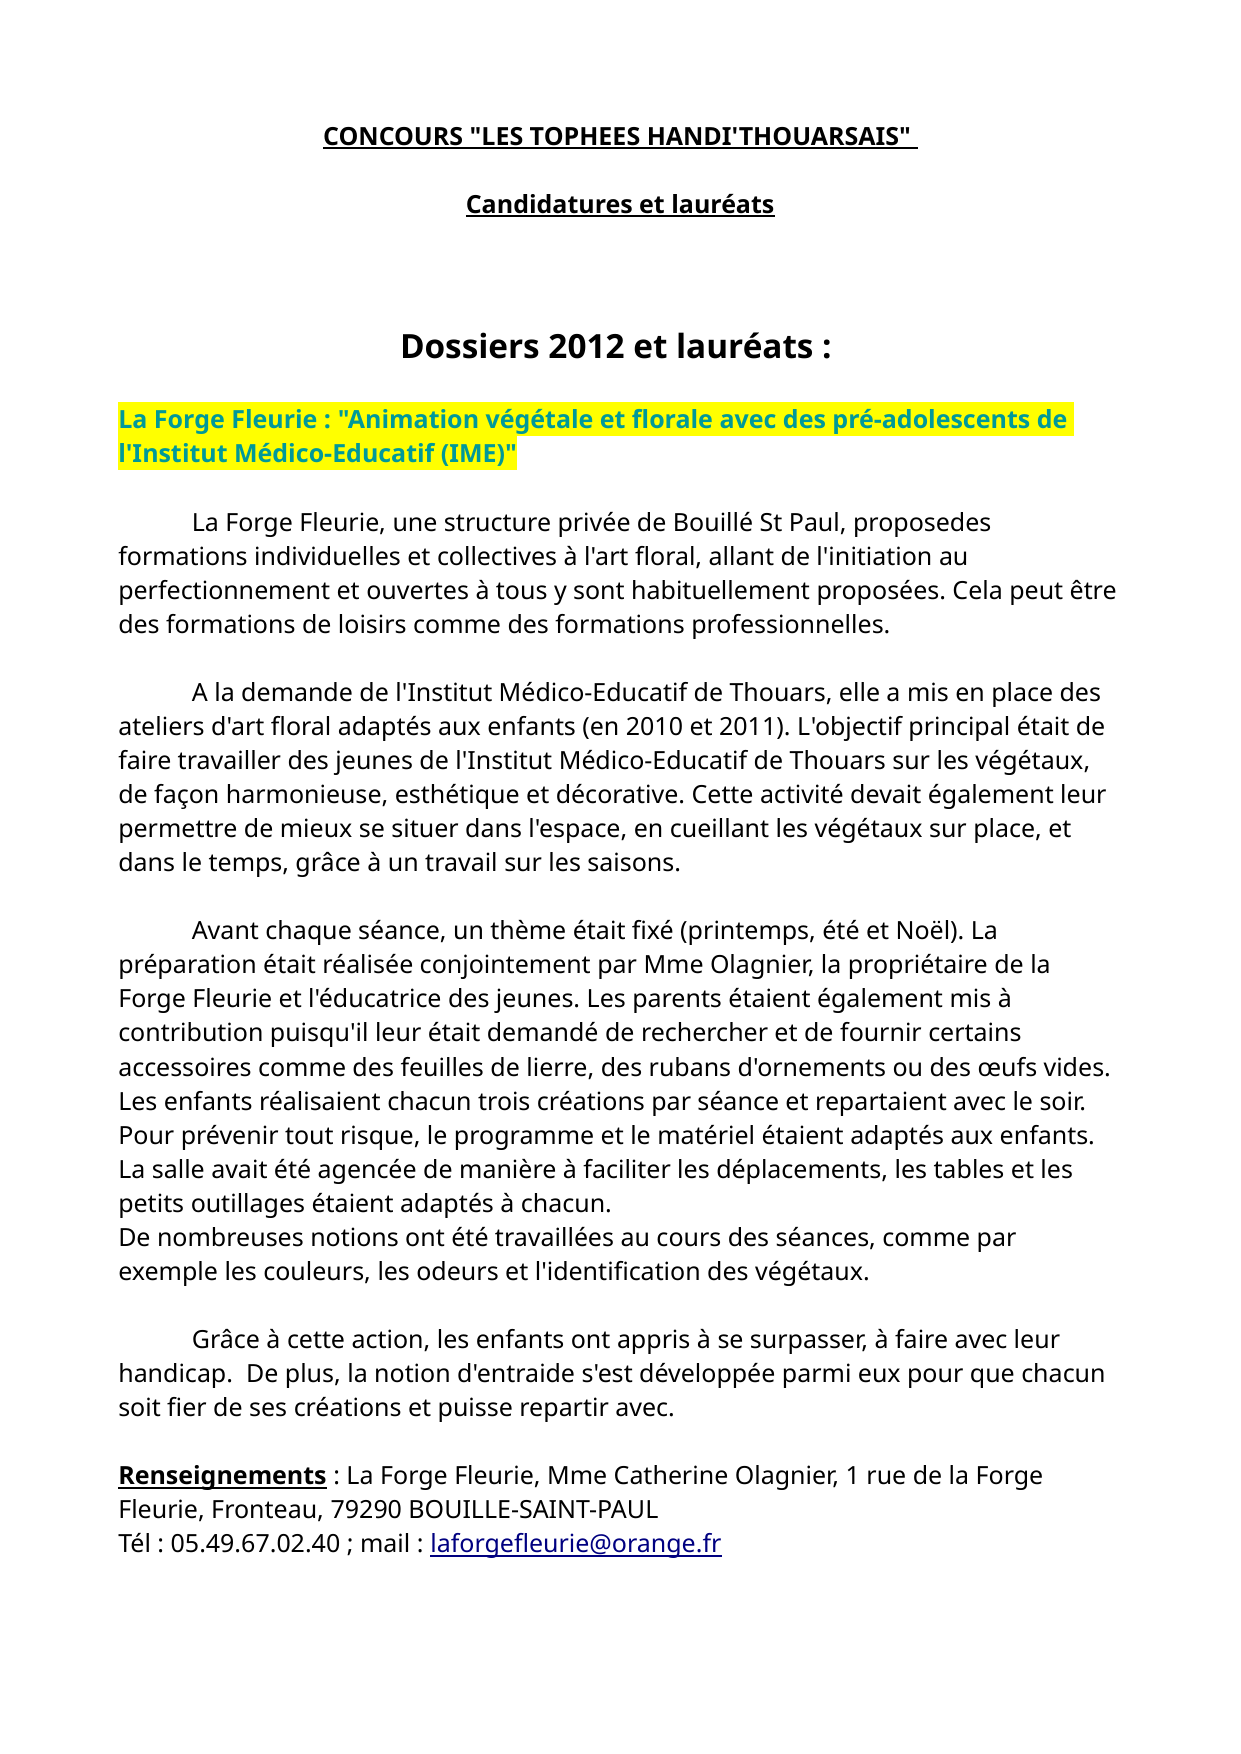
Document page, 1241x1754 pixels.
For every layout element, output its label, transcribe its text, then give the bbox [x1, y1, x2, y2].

text La Forge Fleurie : "Animation végétale et florale avec des pré-adolescents de l'Institut Médico-Educatif (IME)" [118, 402, 1122, 470]
text Dossiers 2012 et lauréats : [118, 322, 1122, 368]
text A la demande de l'Institut Médico-Educatif de Thouars, elle a mis en place des ateliers d'art floral adaptés aux enfants (en 2010 et 2011). L'objectif principal était de faire travailler des jeunes de l'Institut Médico-Educatif de Thouars sur les végétaux, de façon harmonieuse, esthétique et décorative. Cette activité devait également leur permettre de mieux se situer dans l'espace, en cueillant les végétaux sur place, et dans le temps, grâce à un travail sur les saisons. [118, 674, 1122, 879]
text CONCOURS "LES TOPHEES HANDI'THOUARSAIS" [118, 118, 1122, 152]
text Tél : 05.49.67.02.40 ; mail : laforgefleurie@orange.fr [118, 1526, 1122, 1560]
text Grâce à cette action, les enfants ont appris à se surpasser, à faire avec leur handicap. De plus, la notion d'entraide s'est développée parmi eux pour que chacun soit fier de ses créations et puisse repartir avec. [118, 1322, 1122, 1424]
text De nombreuses notions ont été travaillées au cours des séances, comme par exemple les couleurs, les odeurs et l'identification des végétaux. [118, 1219, 1122, 1288]
text La Forge Fleurie, une structure privée de Bouillé St Paul, proposedes formations individuelles et collectives à l'art floral, allant de l'initiation au perfectionnement et ouvertes à tous y sont habituellement proposées. Cela peut être des formations de loisirs comme des formations professionnelles. [118, 504, 1122, 640]
text Candidatures et lauréats [118, 186, 1122, 220]
text Avant chaque séance, un thème était fixé (printemps, été et Noël). La préparation était réalisée conjointement par Mme Olagnier, la propriétaire de la Forge Fleurie et l'éducatrice des jeunes. Les parents étaient également mis à contribution puisqu'il leur était demandé de rechercher et de fournir certains accessoires comme des feuilles de lierre, des rubans d'ornements ou des œufs vides. Les enfants réalisaient chacun trois créations par séance et repartaient avec le soir. Pour prévenir tout risque, le programme et le matériel étaient adaptés aux enfants. La salle avait été agencée de manière à faciliter les déplacements, les tables et les petits outillages étaient adaptés à chacun. [118, 913, 1122, 1219]
text Renseignements : La Forge Fleurie, Mme Catherine Olagnier, 1 rue de la Forge Fleurie, Fronteau, 79290 BOUILLE-SAINT-PAUL [118, 1458, 1122, 1526]
